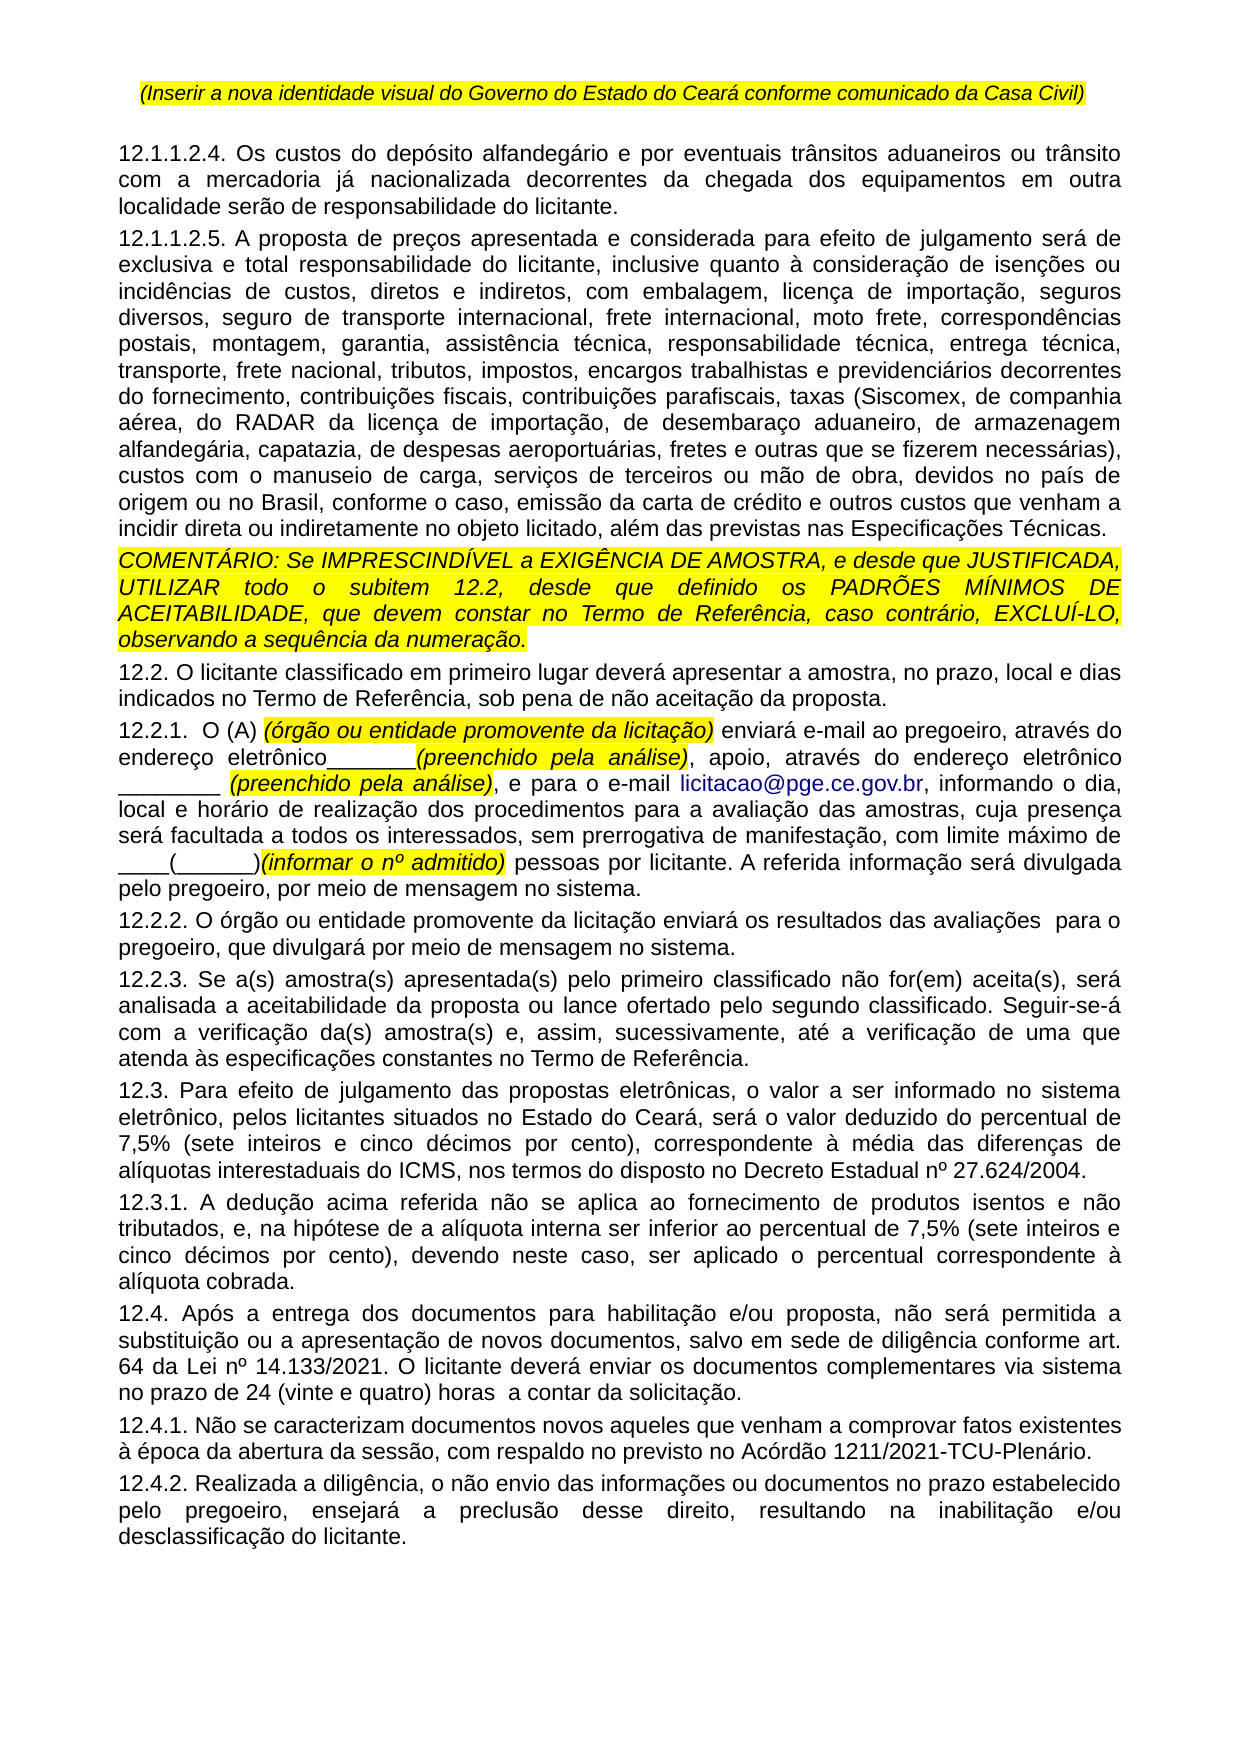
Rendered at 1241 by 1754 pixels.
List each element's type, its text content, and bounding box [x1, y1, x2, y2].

text 12.2. O licitante classificado em primeiro lugar deverá apresentar a amostra, no prazo, local e dias indicados no Termo de Referência, sob pena de não aceitação da proposta. [118, 658, 1122, 711]
text 12.3.1. A dedução acima referida não se aplica ao fornecimento de produtos isentos e não tributados, e, na hipótese de a alíquota interna ser inferior ao percentual de 7,5% (sete inteiros e cinco décimos por cento), devendo neste caso, ser aplicado o percentual correspondente à alíquota cobrada. [118, 1189, 1122, 1294]
text 12.1.1.2.4. Os custos do depósito alfandegário e por eventuais trânsitos aduaneiros ou trânsito com a mercadoria já nacionalizada decorrentes da chegada dos equipamentos em outra localidade serão de responsabilidade do licitante. [118, 140, 1122, 219]
text 12.2.3. Se a(s) amostra(s) apresentada(s) pelo primeiro classificado não for(em) aceita(s), será analisada a aceitabilidade da proposta ou lance ofertado pelo segundo classificado. Seguir-se-á com a verificação da(s) amostra(s) e, assim, sucessivamente, até a verificação de uma que atenda às especificações constantes no Termo de Referência. [118, 966, 1122, 1072]
text 12.4. Após a entrega dos documentos para habilitação e/ou proposta, não será permitida a substituição ou a apresentação de novos documentos, salvo em sede de diligência conforme art. 64 da Lei nº 14.133/2021. O licitante deverá enviar os documentos complementares via sistema no prazo de 24 (vinte e quatro) horas a contar da solicitação. [118, 1300, 1122, 1406]
text 12.2.1. O (A) (órgão ou entidade promovente da licitação) enviará e-mail ao pregoeiro, através do endereço eletrônico_______(preenchido pela análise), apoio, através do endereço eletrônico ________ (preenchido pela análise), e para o e-mail licitacao@pge.ce.gov.br, informando o dia, local e horário de realização dos procedimentos para a avaliação das amostras, cuja presença será facultada a todos os interessados, sem prerrogativa de manifestação, com limite máximo de ____(______)(informar o nº admitido) pessoas por licitante. A referida informação será divulgada pelo pregoeiro, por meio de mensagem no sistema. [118, 717, 1122, 902]
text 12.4.1. Não se caracterizam documentos novos aqueles que venham a comprovar fatos existentes à época da abertura da sessão, com respaldo no previsto no Acórdão 1211/2021-TCU-Plenário. [118, 1412, 1122, 1464]
text 12.4.2. Realizada a diligência, o não envio das informações ou documentos no prazo estabelecido pelo pregoeiro, ensejará a preclusão desse direito, resultando na inabilitação e/ou desclassificação do licitante. [118, 1470, 1122, 1549]
text COMENTÁRIO: Se IMPRESCINDÍVEL a EXIGÊNCIA DE AMOSTRA, e desde que JUSTIFICADA, UTILIZAR todo o subitem 12.2, desde que definido os PADRÕES MÍNIMOS DE ACEITABILIDADE, que devem constar no Termo de Referência, caso contrário, EXCLUÍ-LO, observando a sequência da numeração. [118, 547, 1122, 652]
text 12.2.2. O órgão ou entidade promovente da licitação enviará os resultados das avaliações para o pregoeiro, que divulgará por meio de mensagem no sistema. [118, 907, 1122, 960]
text 12.3. Para efeito de julgamento das propostas eletrônicas, o valor a ser informado no sistema eletrônico, pelos licitantes situados no Estado do Ceará, será o valor deduzido do percentual de 7,5% (sete inteiros e cinco décimos por cento), correspondente à média das diferenças de alíquotas interestaduais do ICMS, nos termos do disposto no Decreto Estadual nº 27.624/2004. [118, 1077, 1122, 1183]
text 12.1.1.2.5. A proposta de preços apresentada e considerada para efeito de julgamento será de exclusiva e total responsabilidade do licitante, inclusive quanto à consideração de isenções ou incidências de custos, diretos e indiretos, com embalagem, licença de importação, seguros diversos, seguro de transporte internacional, frete internacional, moto frete, correspondências postais, montagem, garantia, assistência técnica, responsabilidade técnica, entrega técnica, transporte, frete nacional, tributos, impostos, encargos trabalhistas e previdenciários decorrentes do fornecimento, contribuições fiscais, contribuições parafiscais, taxas (Siscomex, de companhia aérea, do RADAR da licença de importação, de desembaraço aduaneiro, de armazenagem alfandegária, capatazia, de despesas aeroportuárias, fretes e outras que se fizerem necessárias), custos com o manuseio de carga, serviços de terceiros ou mão de obra, devidos no país de origem ou no Brasil, conforme o caso, emissão da carta de crédito e outros custos que venham a incidir direta ou indiretamente no objeto licitado, além das previstas nas Especificações Técnicas. [118, 225, 1122, 541]
